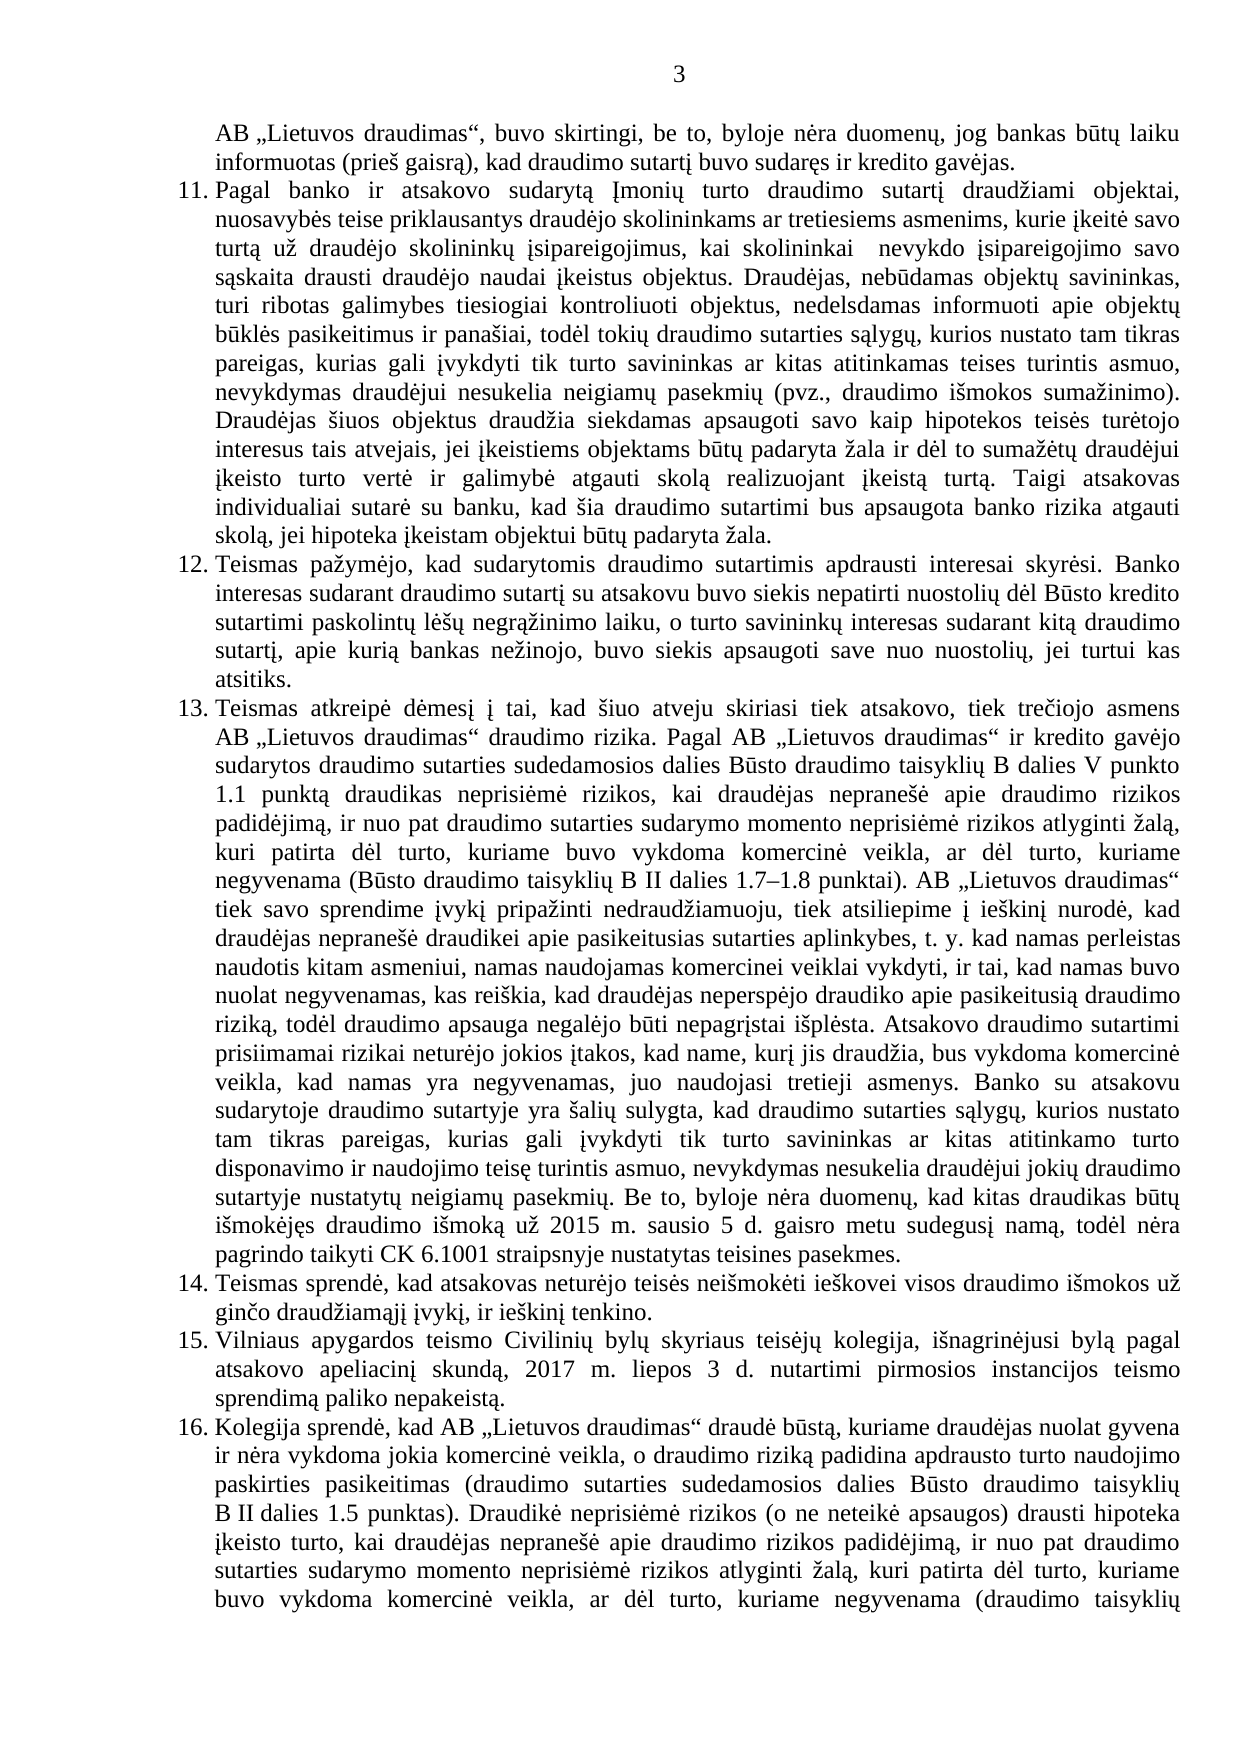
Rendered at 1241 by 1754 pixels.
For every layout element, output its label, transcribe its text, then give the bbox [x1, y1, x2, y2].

text 11. Pagal banko ir atsakovo sudarytą Įmonių turto draudimo sutartį draudžiami objektai, nuosavybės teise priklausantys draudėjo skolininkams ar tretiesiems asmenims, kurie įkeitė savo turtą už draudėjo skolininkų įsipareigojimus, kai skolininkai nevykdo įsipareigojimo savo sąskaita drausti draudėjo naudai įkeistus objektus. Draudėjas, nebūdamas objektų savininkas, turi ribotas galimybes tiesiogiai kontroliuoti objektus, nedelsdamas informuoti apie objektų būklės pasikeitimus ir panašiai, todėl tokių draudimo sutarties sąlygų, kurios nustato tam tikras pareigas, kurias gali įvykdyti tik turto savininkas ar kitas atitinkamas teises turintis asmuo, nevykdymas draudėjui nesukelia neigiamų pasekmių (pvz., draudimo išmokos sumažinimo). Draudėjas šiuos objektus draudžia siekdamas apsaugoti savo kaip hipotekos teisės turėtojo interesus tais atvejais, jei įkeistiems objektams būtų padaryta žala ir dėl to sumažėtų draudėjui įkeisto turto vertė ir galimybė atgauti skolą realizuojant įkeistą turtą. Taigi atsakovas individualiai sutarė su banku, kad šia draudimo sutartimi bus apsaugota banko rizika atgauti skolą, jei hipoteka įkeistam objektui būtų padaryta žala. [177, 176, 1181, 549]
text 13. Teismas atkreipė dėmesį į tai, kad šiuo atveju skiriasi tiek atsakovo, tiek trečiojo asmens AB „Lietuvos draudimas“ draudimo rizika. Pagal AB „Lietuvos draudimas“ ir kredito gavėjo sudarytos draudimo sutarties sudedamosios dalies Būsto draudimo taisyklių B dalies V punkto 1.1 punktą draudikas neprisiėmė rizikos, kai draudėjas nepranešė apie draudimo rizikos padidėjimą, ir nuo pat draudimo sutarties sudarymo momento neprisiėmė rizikos atlyginti žalą, kuri patirta dėl turto, kuriame buvo vykdoma komercinė veikla, ar dėl turto, kuriame negyvenama (Būsto draudimo taisyklių B II dalies 1.7–1.8 punktai). AB „Lietuvos draudimas“ tiek savo sprendime įvykį pripažinti nedraudžiamuoju, tiek atsiliepime į ieškinį nurodė, kad draudėjas nepranešė draudikei apie pasikeitusias sutarties aplinkybes, t. y. kad namas perleistas naudotis kitam asmeniui, namas naudojamas komercinei veiklai vykdyti, ir tai, kad namas buvo nuolat negyvenamas, kas reiškia, kad draudėjas neperspėjo draudiko apie pasikeitusią draudimo riziką, todėl draudimo apsauga negalėjo būti nepagrįstai išplėsta. Atsakovo draudimo sutartimi prisiimamai rizikai neturėjo jokios įtakos, kad name, kurį jis draudžia, bus vykdoma komercinė veikla, kad namas yra negyvenamas, juo naudojasi tretieji asmenys. Banko su atsakovu sudarytoje draudimo sutartyje yra šalių sulygta, kad draudimo sutarties sąlygų, kurios nustato tam tikras pareigas, kurias gali įvykdyti tik turto savininkas ar kitas atitinkamo turto disponavimo ir naudojimo teisę turintis asmuo, nevykdymas nesukelia draudėjui jokių draudimo sutartyje nustatytų neigiamų pasekmių. Be to, byloje nėra duomenų, kad kitas draudikas būtų išmokėjęs draudimo išmoką už 2015 m. sausio 5 d. gaisro metu sudegusį namą, todėl nėra pagrindo taikyti CK 6.1001 straipsnyje nustatytas teisines pasekmes. [177, 693, 1181, 1268]
text 14. Teismas sprendė, kad atsakovas neturėjo teisės neišmokėti ieškovei visos draudimo išmokos už ginčo draudžiamąjį įvykį, ir ieškinį tenkino. [177, 1268, 1181, 1326]
text AB „Lietuvos draudimas“, buvo skirtingi, be to, byloje nėra duomenų, jog bankas būtų laiku informuotas (prieš gaisrą), kad draudimo sutartį buvo sudaręs ir kredito gavėjas. [177, 118, 1181, 176]
text 16. Kolegija sprendė, kad AB „Lietuvos draudimas“ draudė būstą, kuriame draudėjas nuolat gyvena ir nėra vykdoma jokia komercinė veikla, o draudimo riziką padidina apdrausto turto naudojimo paskirties pasikeitimas (draudimo sutarties sudedamosios dalies Būsto draudimo taisyklių B II dalies 1.5 punktas). Draudikė neprisiėmė rizikos (o ne neteikė apsaugos) drausti hipoteka įkeisto turto, kai draudėjas nepranešė apie draudimo rizikos padidėjimą, ir nuo pat draudimo sutarties sudarymo momento neprisiėmė rizikos atlyginti žalą, kuri patirta dėl turto, kuriame buvo vykdoma komercinė veikla, ar dėl turto, kuriame negyvenama (draudimo taisyklių [177, 1412, 1181, 1613]
text 12. Teismas pažymėjo, kad sudarytomis draudimo sutartimis apdrausti interesai skyrėsi. Banko interesas sudarant draudimo sutartį su atsakovu buvo siekis nepatirti nuostolių dėl Būsto kredito sutartimi paskolintų lėšų negrąžinimo laiku, o turto savininkų interesas sudarant kitą draudimo sutartį, apie kurią bankas nežinojo, buvo siekis apsaugoti save nuo nuostolių, jei turtui kas atsitiks. [177, 549, 1181, 693]
text 15. Vilniaus apygardos teismo Civilinių bylų skyriaus teisėjų kolegija, išnagrinėjusi bylą pagal atsakovo apeliacinį skundą, 2017 m. liepos 3 d. nutartimi pirmosios instancijos teismo sprendimą paliko nepakeistą. [177, 1326, 1181, 1412]
